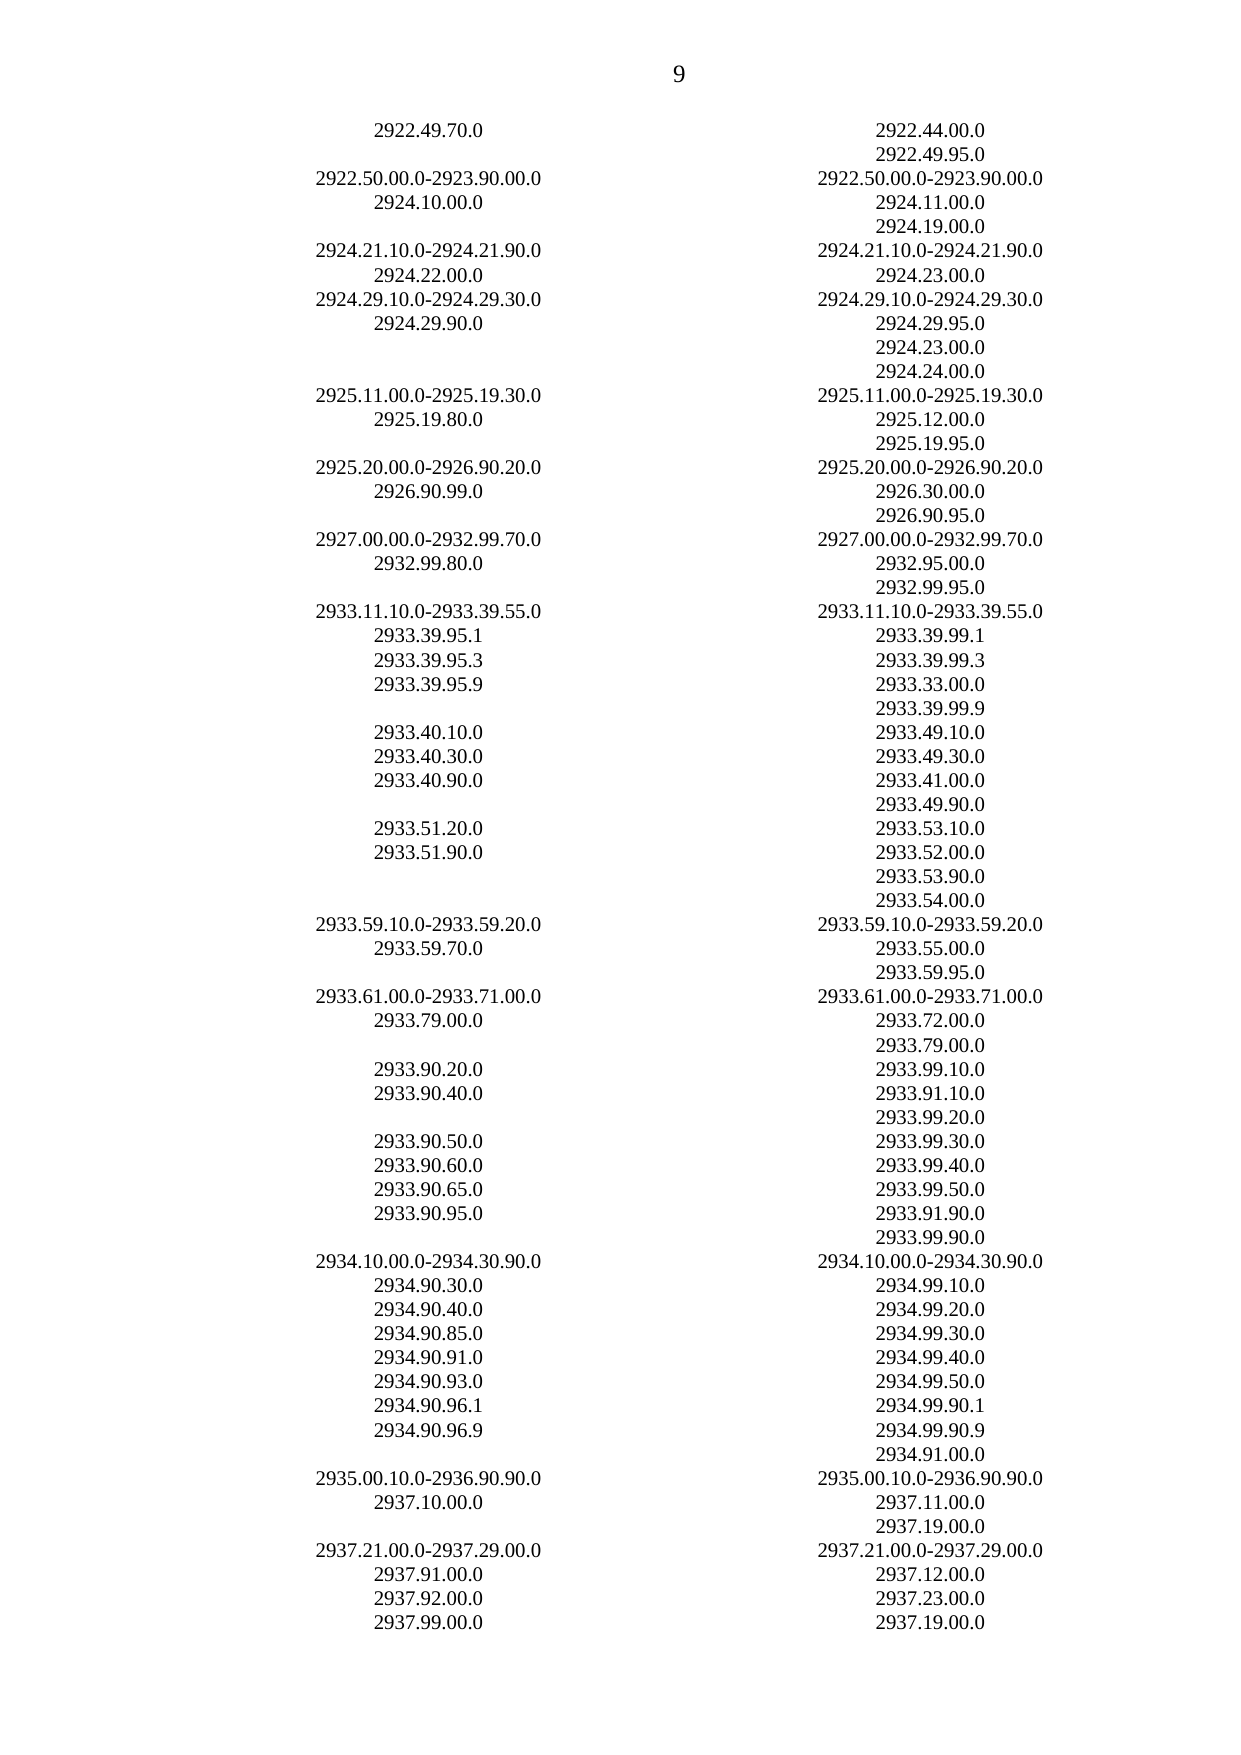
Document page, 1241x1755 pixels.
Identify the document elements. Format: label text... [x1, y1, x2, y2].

table_cell 2933.51.90.0 [177, 840, 679, 912]
table_cell 2933.90.95.0 [177, 1201, 679, 1249]
table_cell 2933.41.00.0 2933.49.90.0 [679, 768, 1181, 816]
table_cell 2934.90.85.0 [177, 1321, 679, 1345]
table_cell 2933.91.90.0 2933.99.90.0 [679, 1201, 1181, 1249]
table_cell 2933.59.70.0 [177, 936, 679, 984]
table_cell 2924.22.00.0 [177, 263, 679, 287]
table_cell 2933.90.65.0 [177, 1177, 679, 1201]
table_cell 2933.90.50.0 [177, 1129, 679, 1153]
table_cell 2933.53.10.0 [679, 816, 1181, 840]
table_cell 2934.90.91.0 [177, 1345, 679, 1369]
table_cell 2925.12.00.0 2925.19.95.0 [679, 407, 1181, 455]
table_cell 2934.90.96.9 [177, 1418, 679, 1466]
table_cell 2933.59.10.0-2933.59.20.0 [177, 912, 679, 936]
table_cell 2933.49.10.0 [679, 720, 1181, 744]
table_cell 2925.19.80.0 [177, 407, 679, 455]
table_cell 2933.99.40.0 [679, 1153, 1181, 1177]
table_cell 2924.29.10.0-2924.29.30.0 [679, 287, 1181, 311]
table_cell 2934.10.00.0-2934.30.90.0 [679, 1249, 1181, 1273]
table_cell 2933.51.20.0 [177, 816, 679, 840]
table_cell 2934.99.10.0 [679, 1273, 1181, 1297]
table_cell 2925.20.00.0-2926.90.20.0 [177, 455, 679, 479]
table_cell 2932.99.80.0 [177, 551, 679, 599]
table_cell 2924.23.00.0 [679, 263, 1181, 287]
table_cell 2934.10.00.0-2934.30.90.0 [177, 1249, 679, 1273]
table_cell 2933.39.95.9 [177, 672, 679, 720]
table_cell 2933.79.00.0 [177, 1009, 679, 1057]
table_cell 2922.50.00.0-2923.90.00.0 [177, 166, 679, 190]
table_cell 2922.49.70.0 [177, 118, 679, 166]
table_cell 2933.39.99.3 [679, 648, 1181, 672]
table_cell 2937.23.00.0 [679, 1586, 1181, 1610]
table_cell 2933.39.95.3 [177, 648, 679, 672]
table_cell 2933.52.00.0 2933.53.90.0 2933.54.00.0 [679, 840, 1181, 912]
table_cell 2933.55.00.0 2933.59.95.0 [679, 936, 1181, 984]
table_cell 2934.99.90.1 [679, 1394, 1181, 1417]
table_cell 2924.21.10.0-2924.21.90.0 [177, 239, 679, 262]
table_cell 2933.61.00.0-2933.71.00.0 [679, 984, 1181, 1008]
table_cell 2933.99.50.0 [679, 1177, 1181, 1201]
table_cell 2927.00.00.0-2932.99.70.0 [679, 527, 1181, 551]
table_cell 2924.29.90.0 [177, 311, 679, 383]
table_cell 2937.92.00.0 [177, 1586, 679, 1610]
table_cell 2933.33.00.0 2933.39.99.9 [679, 672, 1181, 720]
table_cell 2937.21.00.0-2937.29.00.0 [679, 1538, 1181, 1562]
table_cell 2933.11.10.0-2933.39.55.0 [679, 599, 1181, 623]
table_cell 2934.90.40.0 [177, 1297, 679, 1321]
table_cell 2933.90.40.0 [177, 1081, 679, 1129]
table_cell 2935.00.10.0-2936.90.90.0 [177, 1466, 679, 1490]
table_cell 2926.90.99.0 [177, 479, 679, 527]
table_cell 2937.19.00.0 [679, 1610, 1181, 1634]
table_cell 2933.39.95.1 [177, 624, 679, 647]
table_cell 2933.40.90.0 [177, 768, 679, 816]
table_cell 2934.99.90.9 2934.91.00.0 [679, 1418, 1181, 1466]
table_cell 2924.29.10.0-2924.29.30.0 [177, 287, 679, 311]
table_cell 2933.90.20.0 [177, 1057, 679, 1081]
table_cell 2932.95.00.0 2932.99.95.0 [679, 551, 1181, 599]
table_cell 2926.30.00.0 2926.90.95.0 [679, 479, 1181, 527]
table_cell 2934.99.20.0 [679, 1297, 1181, 1321]
table_cell 2933.40.30.0 [177, 744, 679, 768]
table_cell 2937.10.00.0 [177, 1490, 679, 1538]
table_cell 2925.11.00.0-2925.19.30.0 [679, 383, 1181, 407]
table_cell 2937.11.00.0 2937.19.00.0 [679, 1490, 1181, 1538]
table_cell 2933.61.00.0-2933.71.00.0 [177, 984, 679, 1008]
table_cell 2934.99.40.0 [679, 1345, 1181, 1369]
table_cell 2934.99.30.0 [679, 1321, 1181, 1345]
table_cell 2933.99.30.0 [679, 1129, 1181, 1153]
table_cell 2925.20.00.0-2926.90.20.0 [679, 455, 1181, 479]
table_cell 2933.91.10.0 2933.99.20.0 [679, 1081, 1181, 1129]
table_cell 2933.40.10.0 [177, 720, 679, 744]
table_cell 2937.91.00.0 [177, 1562, 679, 1586]
table_cell 2924.10.00.0 [177, 190, 679, 238]
table_cell 2937.12.00.0 [679, 1562, 1181, 1586]
table_cell 2922.44.00.0 2922.49.95.0 [679, 118, 1181, 166]
table_cell 2924.11.00.0 2924.19.00.0 [679, 190, 1181, 238]
table_cell 2927.00.00.0-2932.99.70.0 [177, 527, 679, 551]
table_cell 2933.11.10.0-2933.39.55.0 [177, 599, 679, 623]
table_cell 2934.90.30.0 [177, 1273, 679, 1297]
table_cell 2934.90.93.0 [177, 1369, 679, 1393]
table_cell 2933.59.10.0-2933.59.20.0 [679, 912, 1181, 936]
table_cell 2933.90.60.0 [177, 1153, 679, 1177]
table_cell 2933.72.00.0 2933.79.00.0 [679, 1009, 1181, 1057]
table_cell 2935.00.10.0-2936.90.90.0 [679, 1466, 1181, 1490]
table_cell 2933.99.10.0 [679, 1057, 1181, 1081]
table_cell 2934.99.50.0 [679, 1369, 1181, 1393]
table_cell 2937.21.00.0-2937.29.00.0 [177, 1538, 679, 1562]
table_cell 2925.11.00.0-2925.19.30.0 [177, 383, 679, 407]
table_cell 2924.29.95.0 2924.23.00.0 2924.24.00.0 [679, 311, 1181, 383]
table_cell 2924.21.10.0-2924.21.90.0 [679, 239, 1181, 262]
table_cell 2922.50.00.0-2923.90.00.0 [679, 166, 1181, 190]
table_cell 2933.39.99.1 [679, 624, 1181, 647]
table_cell 2937.99.00.0 [177, 1610, 679, 1634]
table_cell 2934.90.96.1 [177, 1394, 679, 1417]
table_cell 2933.49.30.0 [679, 744, 1181, 768]
